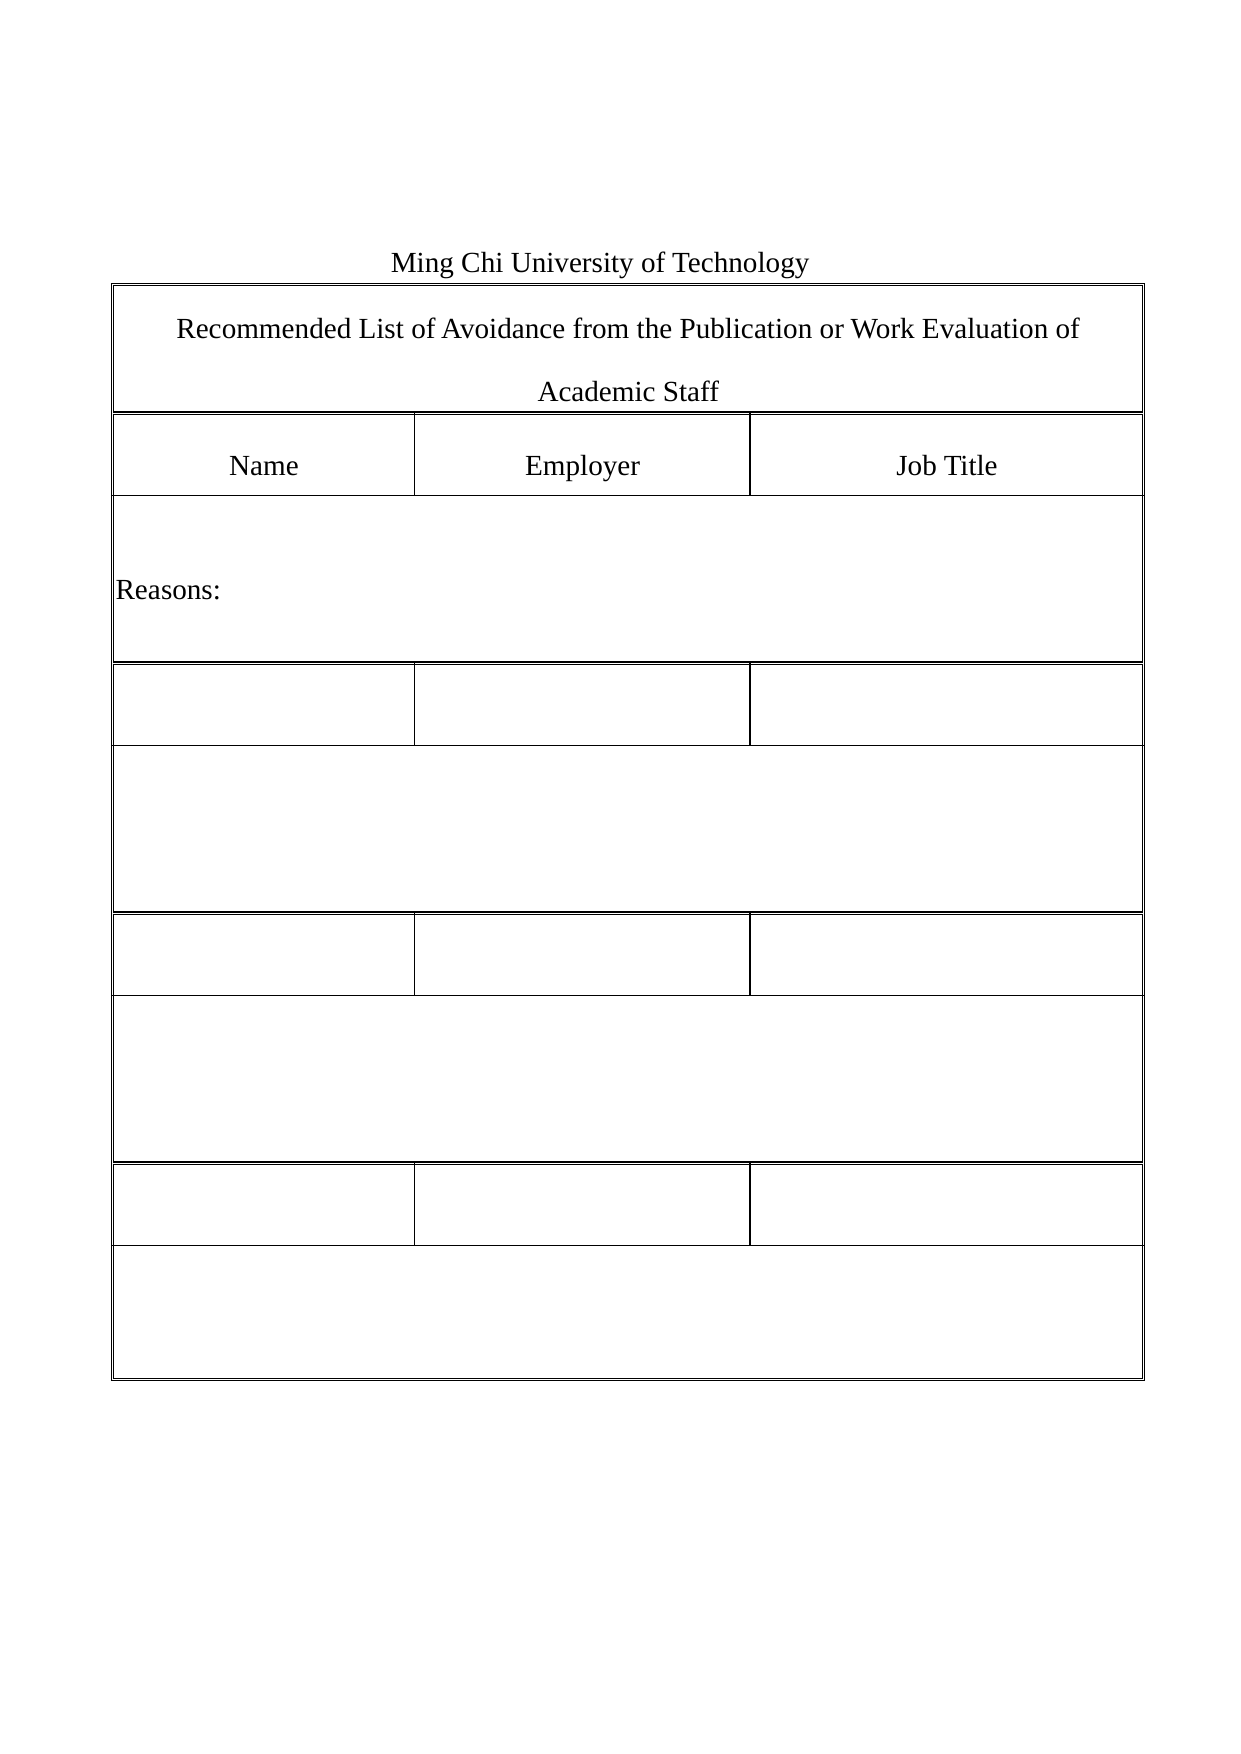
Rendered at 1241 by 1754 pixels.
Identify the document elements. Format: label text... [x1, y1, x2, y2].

table_cell Employer [415, 415, 749, 495]
table_cell [114, 1165, 414, 1245]
table_cell Reasons: [114, 496, 1142, 661]
table_cell Name [114, 415, 414, 495]
table_cell [114, 1246, 1142, 1378]
table_cell Job Title [751, 415, 1142, 495]
table_cell [751, 1165, 1142, 1245]
table_cell [751, 915, 1142, 995]
table_cell [415, 1165, 749, 1245]
table_cell [114, 915, 414, 995]
table_header Recommended List of Avoidance from the Publication or Work Evaluation of Academic Staff [114, 286, 1142, 411]
table_cell [114, 665, 414, 745]
table_cell [751, 665, 1142, 745]
table_cell [415, 915, 749, 995]
table_cell [415, 665, 749, 745]
table_cell [114, 996, 1142, 1161]
text Ming Chi University of Technology [56, 221, 1144, 283]
table_cell [114, 746, 1142, 911]
